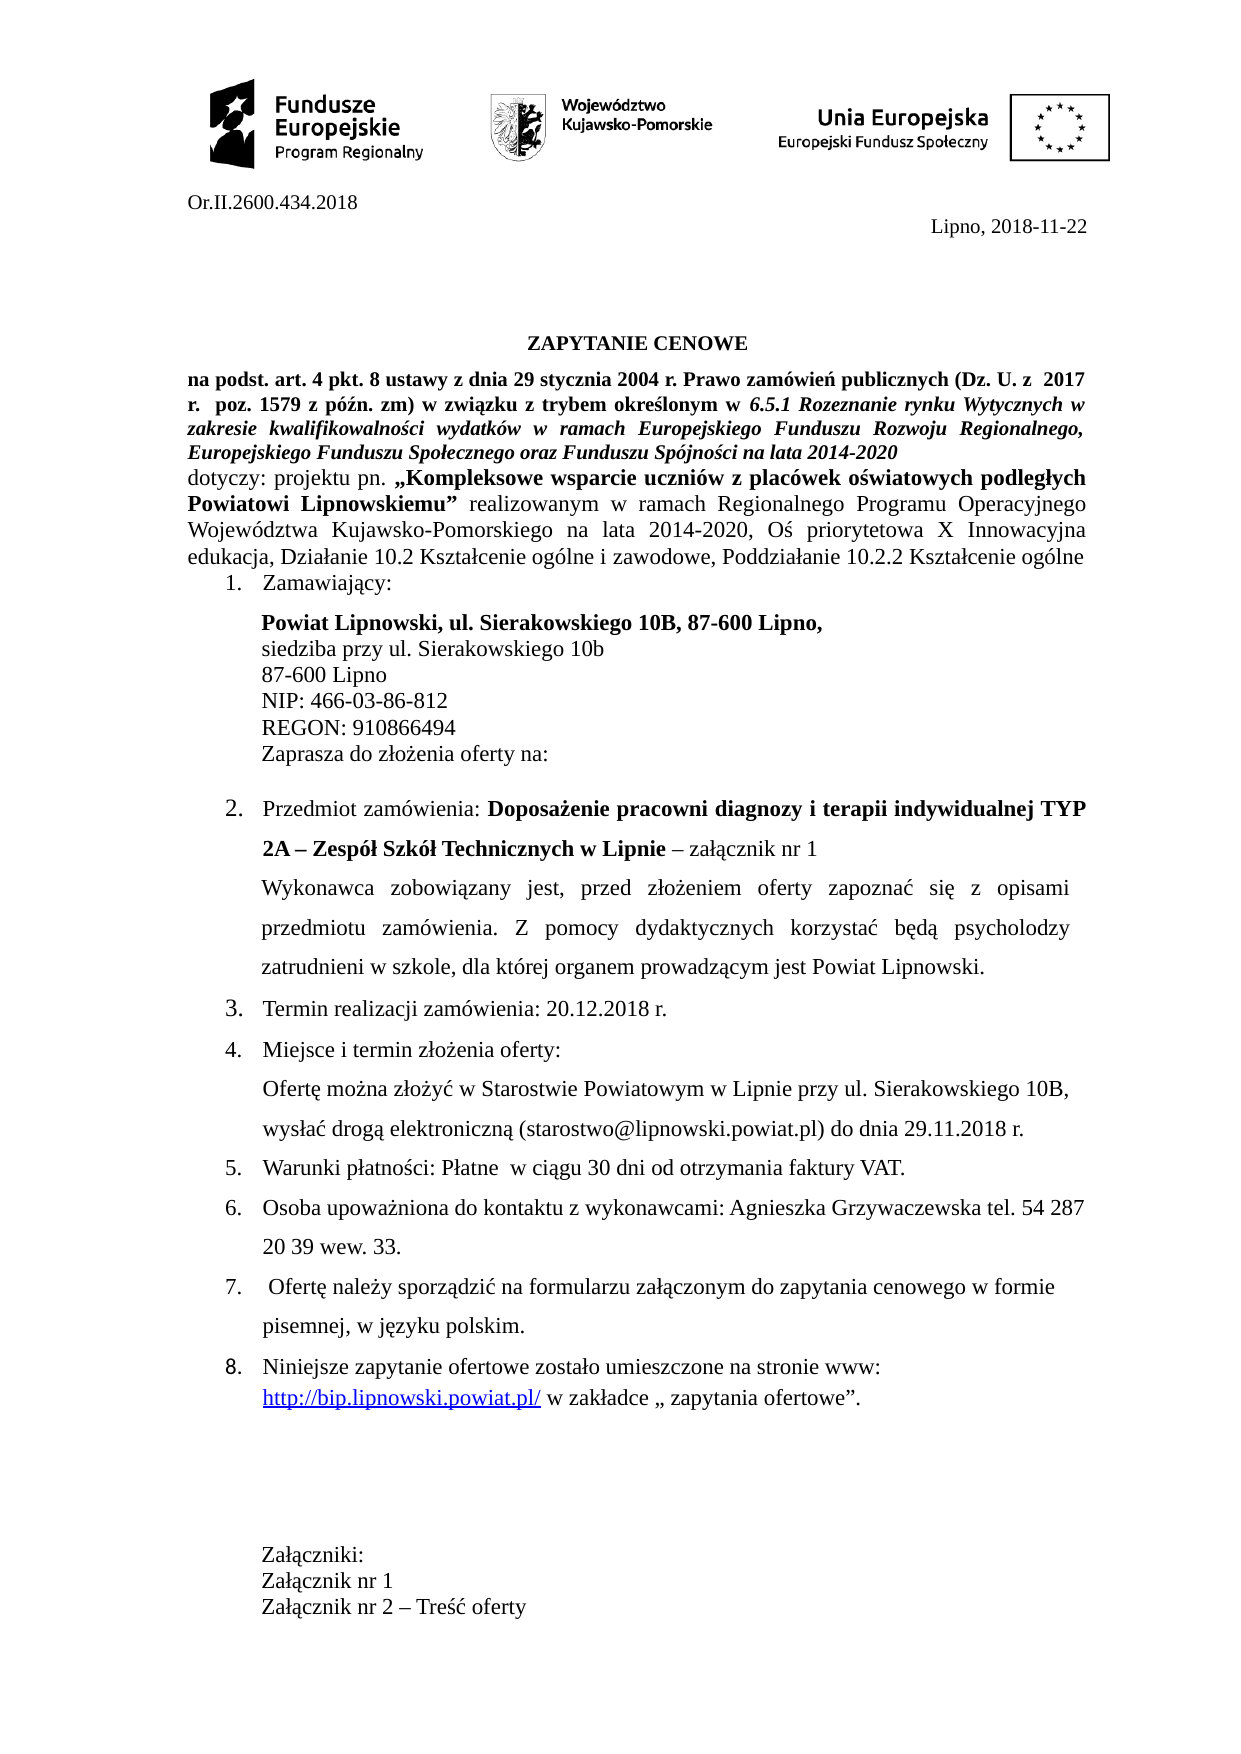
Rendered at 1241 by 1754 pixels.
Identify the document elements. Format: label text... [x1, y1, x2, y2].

text 87-600 Lipno [187, 661, 1087, 688]
list Zamawiający: [225, 569, 1087, 595]
picture [187, 56, 1132, 190]
list Ofertę należy sporządzić na formularzu załączonym do zapytania cenowego w formie pisemnej, w języku polskim. [225, 1273, 1087, 1339]
list Przedmiot zamówienia: Doposażenie pracowni diagnozy i terapii indywidualnej TYP 2A – Zespół Szkół Technicznych w Lipnie – załącznik nr 1 [225, 793, 1087, 861]
text Lipno, 2018-11-22 [187, 214, 1087, 238]
text na podst. art. 4 pkt. 8 ustawy z dnia 29 stycznia 2004 r. Prawo zamówień publicznych (Dz. U. z 2017 r. poz. 1579 z późn. zm) w związku z trybem określonym w 6.5.1 Rozeznanie rynku Wytycznych w zakresie kwalifikowalności wydatków w ramach Europejskiego Funduszu Rozwoju Regionalnego, Europejskiego Funduszu Społecznego oraz Funduszu Spójności na lata 2014-2020 [187, 367, 1087, 464]
text Or.II.2600.434.2018 [187, 190, 1087, 214]
list Warunki płatności: Płatne w ciągu 30 dni od otrzymania faktury VAT. [225, 1154, 1087, 1181]
text Ofertę można złożyć w Starostwie Powiatowym w Lipnie przy ul. Sierakowskiego 10B, wysłać drogą elektroniczną (starostwo@lipnowski.powiat.pl) do dnia 29.11.2018 r. [262, 1075, 1087, 1141]
text NIP: 466-03-86-812 [187, 688, 1087, 714]
text ZAPYTANIE CENOWE [187, 331, 1087, 355]
text siedziba przy ul. Sierakowskiego 10b [187, 635, 1087, 661]
list Załącznik nr 1 [187, 1567, 1087, 1593]
list Osoba upoważniona do kontaktu z wykonawcami: Agnieszka Grzywaczewska tel. 54 287 20 39 wew. 33. [225, 1194, 1087, 1260]
list Miejsce i termin złożenia oferty: [225, 1036, 1087, 1062]
list Załącznik nr 2 – Treść oferty [187, 1593, 1087, 1620]
list Niniejsze zapytanie ofertowe zostało umieszczone na stronie www: http://bip.lipnowski.powiat.pl/ w zakładce „ zapytania ofertowe”. [225, 1352, 1087, 1410]
text dotyczy: projektu pn. „Kompleksowe wsparcie uczniów z placówek oświatowych podległych Powiatowi Lipnowskiemu” realizowanym w ramach Regionalnego Programu Operacyjnego Województwa Kujawsko-Pomorskiego na lata 2014-2020, Oś priorytetowa X Innowacyjna edukacja, Działanie 10.2 Kształcenie ogólne i zawodowe, Poddziałanie 10.2.2 Kształcenie ogólne [187, 464, 1087, 569]
text Powiat Lipnowski, ul. Sierakowskiego 10B, 87-600 Lipno, [187, 608, 1087, 635]
list Załączniki: [187, 1541, 1087, 1567]
list Termin realizacji zamówienia: 20.12.2018 r. [225, 993, 1087, 1022]
text Wykonawca zobowiązany jest, przed złożeniem oferty zapoznać się z opisami przedmiotu zamówienia. Z pomocy dydaktycznych korzystać będą psycholodzy zatrudnieni w szkole, dla której organem prowadzącym jest Powiat Lipnowski. [187, 874, 1087, 980]
text REGON: 910866494 Zaprasza do złożenia oferty na: [187, 714, 1087, 767]
